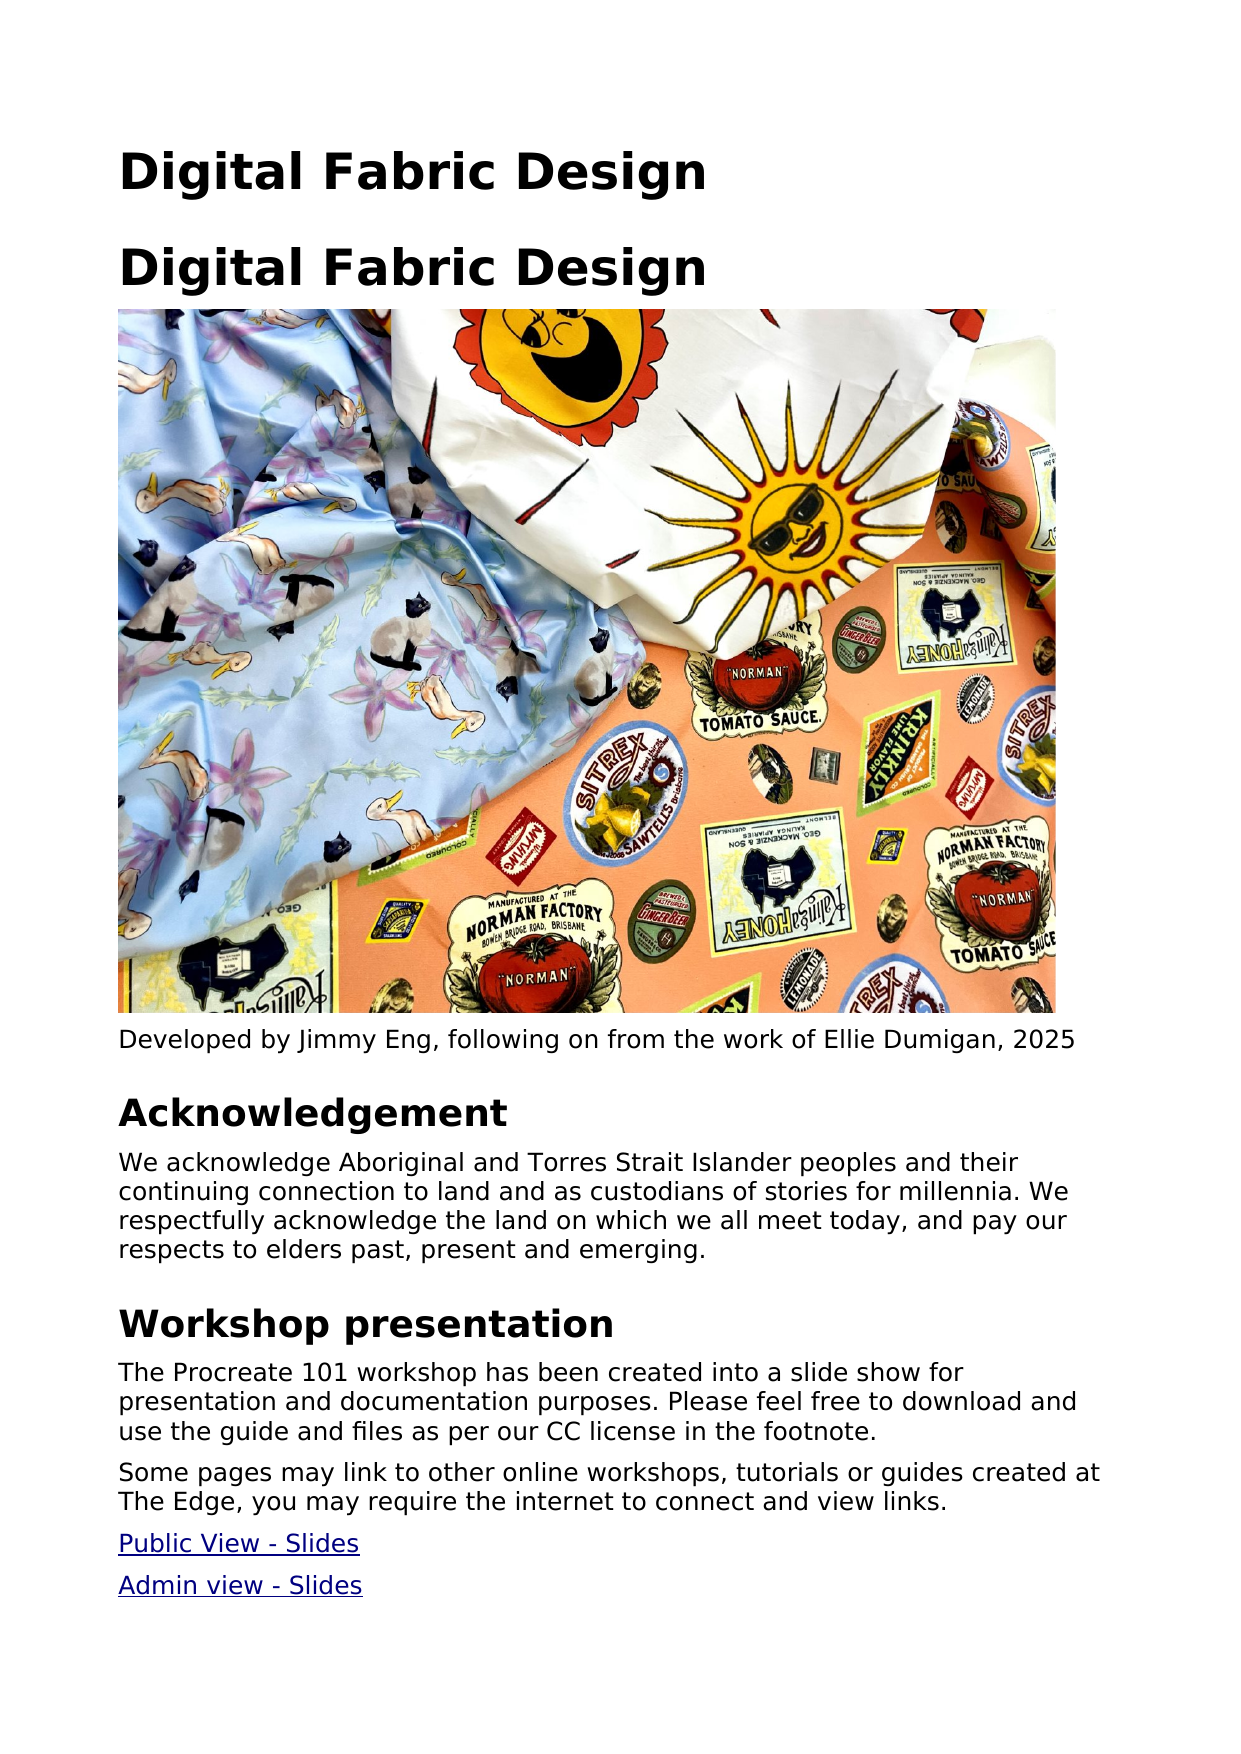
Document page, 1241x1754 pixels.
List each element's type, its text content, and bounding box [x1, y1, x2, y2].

picture [118, 309, 1056, 1013]
text Some pages may link to other online workshops, tutorials or guides created at The Edge, you may require the internet to connect and view links. [118, 1458, 1122, 1517]
text Public View - Slides [118, 1529, 1122, 1558]
subtitle Acknowledgement [118, 1092, 1122, 1136]
text We acknowledge Aboriginal and Torres Strait Islander peoples and their continuing connection to land and as custodians of stories for millennia. We respectfully acknowledge the land on which we all meet today, and pay our respects to elders past, present and emerging. [118, 1148, 1122, 1265]
subtitle Digital Fabric Design [118, 239, 1122, 297]
text Admin view - Slides [118, 1571, 1122, 1600]
text Developed by Jimmy Eng, following on from the work of Ellie Dumigan, 2025 [118, 1025, 1122, 1054]
subtitle Digital Fabric Design [118, 143, 1122, 201]
subtitle Workshop presentation [118, 1302, 1122, 1346]
text The Procreate 101 workshop has been created into a slide show for presentation and documentation purposes. Please feel free to download and use the guide and files as per our CC license in the footnote. [118, 1358, 1122, 1446]
